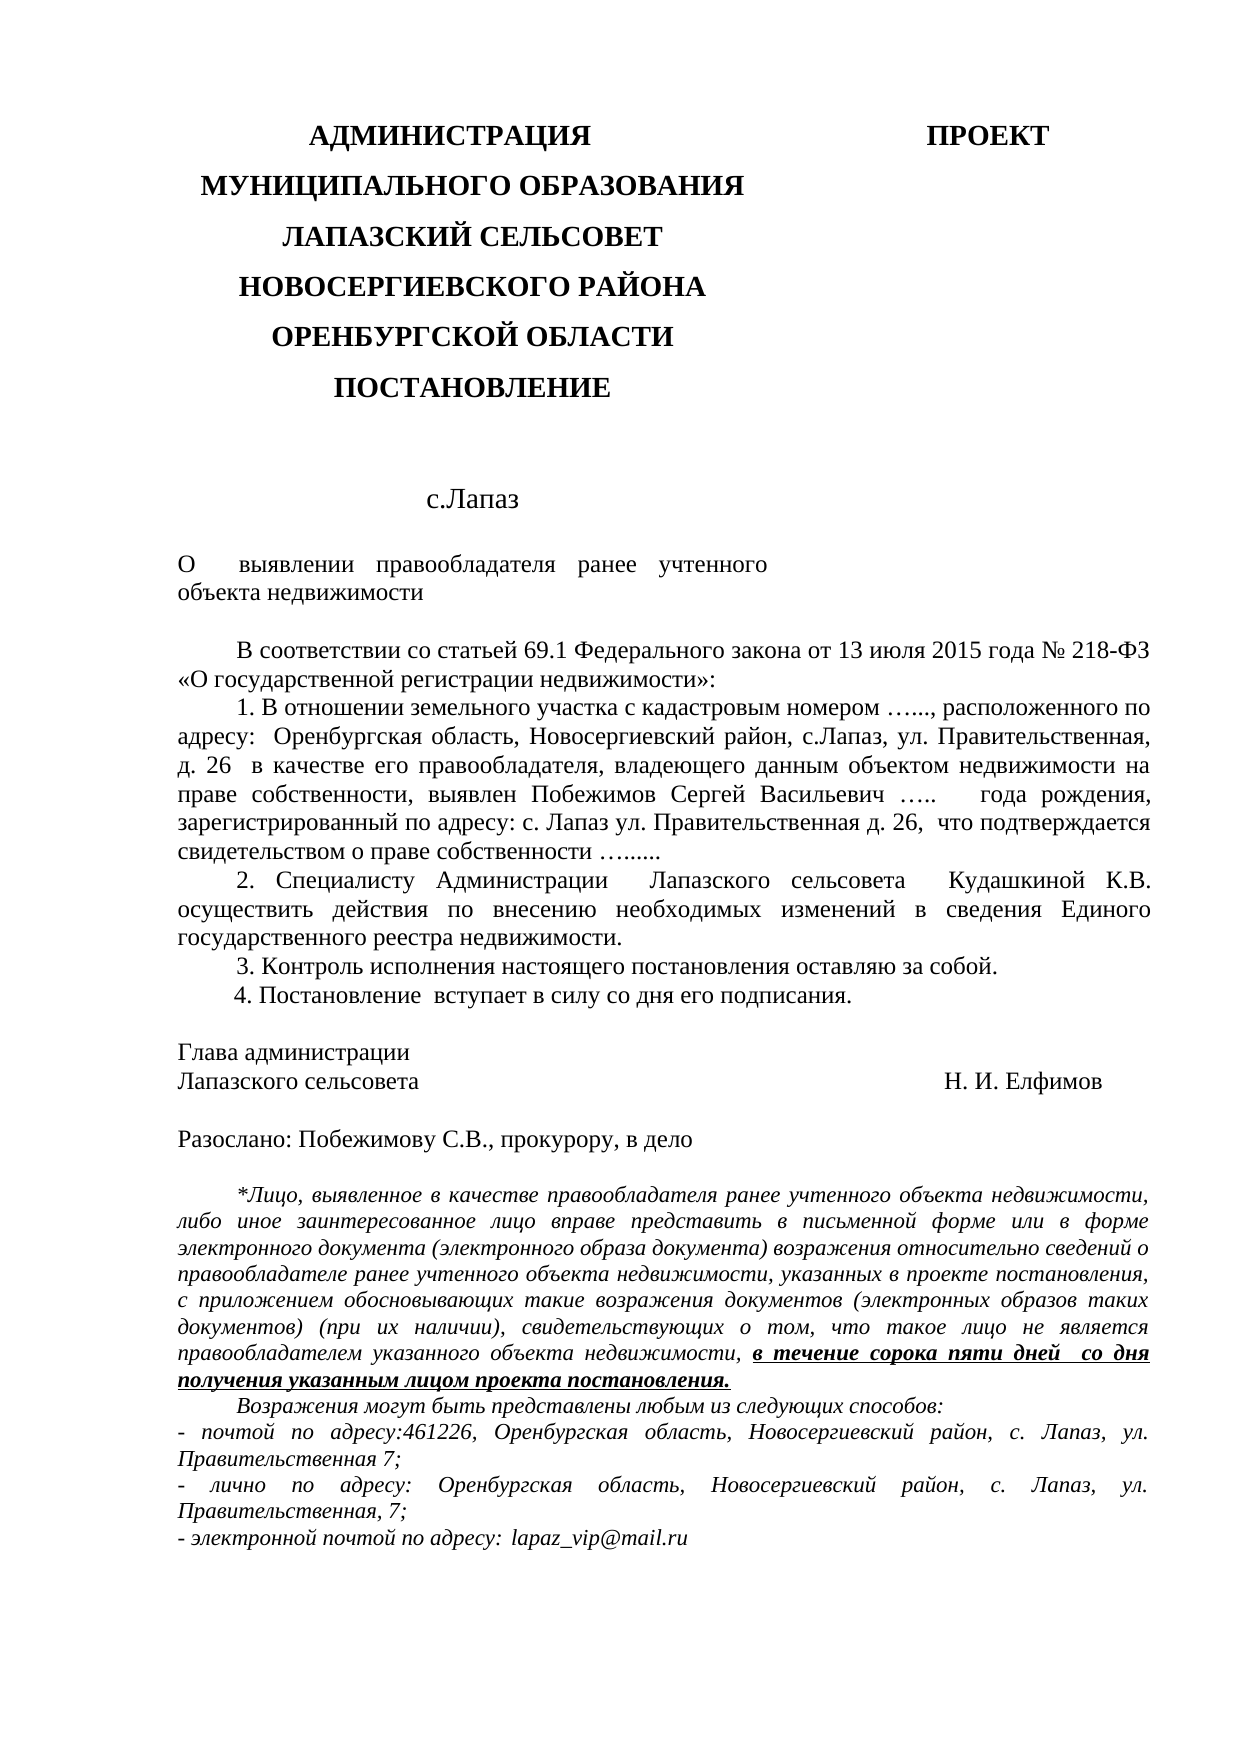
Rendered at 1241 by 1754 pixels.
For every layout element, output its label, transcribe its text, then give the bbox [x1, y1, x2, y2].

text АДМИНИСТРАЦИЯ ПРОЕКТ [177, 118, 1152, 152]
text ЛАПАЗСКИЙ СЕЛЬСОВЕТ [177, 219, 768, 252]
text НОВОСЕРГИЕВСКОГО РАЙОНА [177, 269, 768, 303]
text с.Лапаз [177, 482, 768, 515]
text 3. Контроль исполнения настоящего постановления оставляю за собой. [177, 951, 1152, 980]
text *Лицо, выявленное в качестве правообладателя ранее учтенного объекта недвижимости, либо иное заинтересованное лицо вправе представить в письменной форме или в форме электронного документа (электронного образа документа) возражения относительно сведений о правообладателе ранее учтенного объекта недвижимости, указанных в проекте постановления, с приложением обосновывающих такие возражения документов (электронных образов таких документов) (при их наличии), свидетельствующих о том, что такое лицо не является правообладателем указанного объекта недвижимости, в течение сорока пяти дней со дня получения указанным лицом проекта постановления. [177, 1181, 1152, 1392]
text 1. В отношении земельного участка с кадастровым номером …..., расположенного по адресу: Оренбургская область, Новосергиевский район, с.Лапаз, ул. Правительственная, д. 26 в качестве его правообладателя, владеющего данным объектом недвижимости на праве собственности, выявлен Побежимов Сергей Васильевич ….. года рождения, зарегистрированный по адресу: с. Лапаз ул. Правительственная д. 26, что подтверждается свидетельством о праве собственности …...... [177, 692, 1152, 865]
text 4. Постановление вступает в силу со дня его подписания. [177, 980, 1144, 1009]
text О выявлении правообладателя ранее учтенного объекта недвижимости [177, 549, 768, 606]
text Возражения могут быть представлены любым из следующих способов: [177, 1392, 1152, 1418]
text - лично по адресу: Оренбургская область, Новосергиевский район, с. Лапаз, ул. Правительственная, 7; [177, 1471, 1152, 1524]
text ПОСТАНОВЛЕНИЕ [177, 370, 768, 403]
text 2. Специалисту Администрации Лапазского сельсовета Кудашкиной К.В. осуществить действия по внесению необходимых изменений в сведения Единого государственного реестра недвижимости. [177, 865, 1152, 951]
text Лапазского сельсовета Н. И. Елфимов [177, 1066, 1152, 1095]
text - электронной почтой по адресу: lapaz_vip@mail.ru [177, 1524, 1152, 1550]
text Глава администрации [177, 1037, 1152, 1066]
text ОРЕНБУРГСКОЙ ОБЛАСТИ [177, 319, 768, 353]
text - почтой по адресу:461226, Оренбургская область, Новосергиевский район, с. Лапаз, ул. Правительственная 7; [177, 1418, 1152, 1471]
text Разослано: Побежимову С.В., прокурору, в дело [177, 1124, 1162, 1152]
text В соответствии со статьей 69.1 Федерального закона от 13 июля 2015 года № 218-ФЗ «О государственной регистрации недвижимости»: [177, 635, 1152, 692]
text МУНИЦИПАЛЬНОГО ОБРАЗОВАНИЯ [177, 168, 768, 202]
